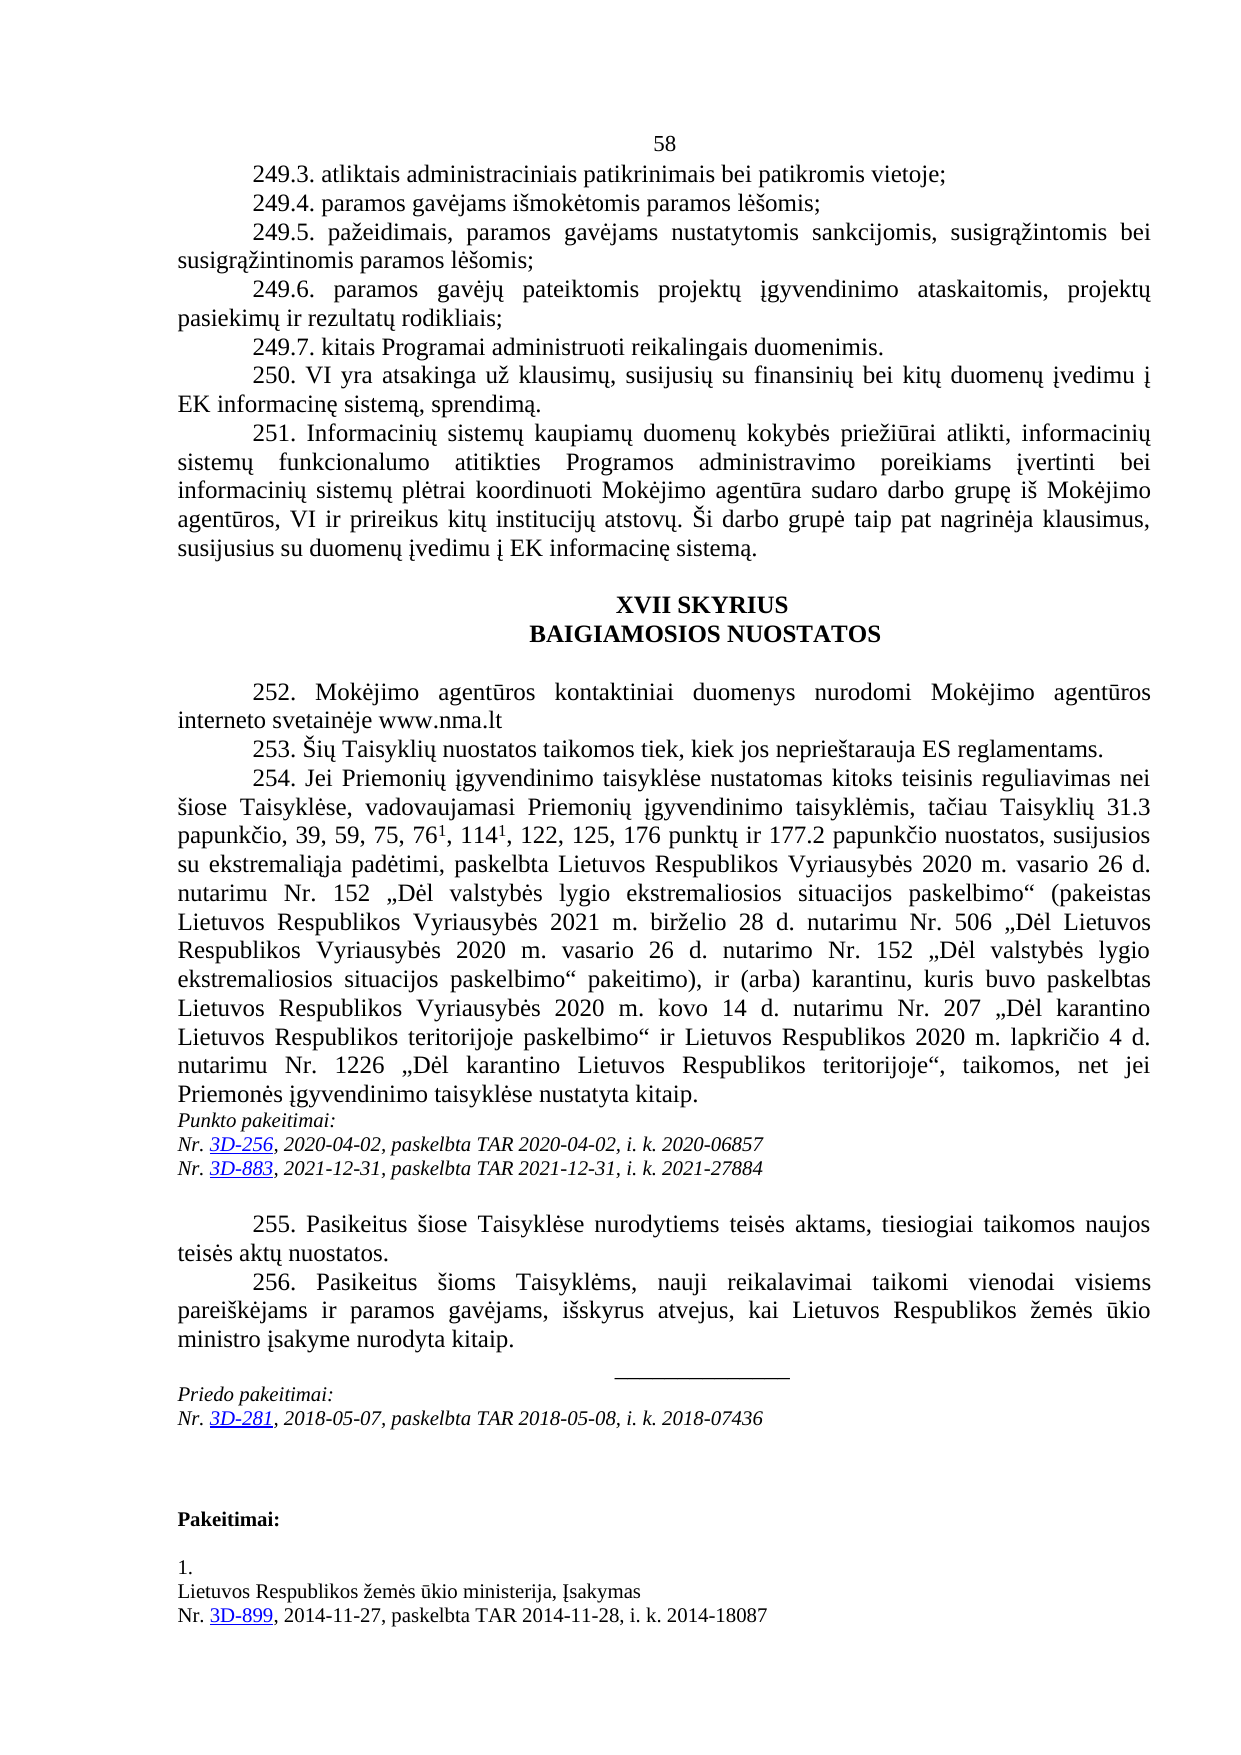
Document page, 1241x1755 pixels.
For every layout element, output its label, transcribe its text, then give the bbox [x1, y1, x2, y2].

text 255. Pasikeitus šiose Taisyklėse nurodytiems teisės aktams, tiesiogiai taikomos naujos teisės aktų nuostatos. [177, 1209, 1152, 1267]
text 249.4. paramos gavėjams išmokėtomis paramos lėšomis; [177, 188, 1152, 217]
text ______________ [177, 1353, 1152, 1382]
text 253. Šių Taisyklių nuostatos taikomos tiek, kiek jos neprieštarauja ES reglamentams. [177, 734, 1152, 763]
text Nr. 3D-883, 2021-12-31, paskelbta TAR 2021-12-31, i. k. 2021-27884 [177, 1156, 1152, 1180]
text Lietuvos Respublikos žemės ūkio ministerija, Įsakymas [177, 1579, 1152, 1603]
text Priedo pakeitimai: [177, 1382, 1152, 1406]
text Nr. 3D-899, 2014-11-27, paskelbta TAR 2014-11-28, i. k. 2014-18087 [177, 1603, 1152, 1627]
text 250. VI yra atsakinga už klausimų, susijusių su finansinių bei kitų duomenų įvedimu į EK informacinę sistemą, sprendimą. [177, 361, 1152, 418]
text 252. Mokėjimo agentūros kontaktiniai duomenys nurodomi Mokėjimo agentūros interneto svetainėje www.nma.lt [177, 677, 1152, 734]
text 249.3. atliktais administraciniais patikrinimais bei patikromis vietoje; [177, 159, 1152, 188]
text 256. Pasikeitus šioms Taisyklėms, nauji reikalavimai taikomi vienodai visiems pareiškėjams ir paramos gavėjams, išskyrus atvejus, kai Lietuvos Respublikos žemės ūkio ministro įsakyme nurodyta kitaip. [177, 1267, 1152, 1353]
text Nr. 3D-281, 2018-05-07, paskelbta TAR 2018-05-08, i. k. 2018-07436 [177, 1406, 1152, 1430]
text 249.5. pažeidimais, paramos gavėjams nustatytomis sankcijomis, susigrąžintomis bei susigrąžintinomis paramos lėšomis; [177, 217, 1152, 274]
text BAIGIAMOSIOS NUOSTATOS [177, 619, 1152, 648]
text 254. Jei Priemonių įgyvendinimo taisyklėse nustatomas kitoks teisinis reguliavimas nei šiose Taisyklėse, vadovaujamasi Priemonių įgyvendinimo taisyklėmis, tačiau Taisyklių 31.3 papunkčio, 39, 59, 75, 761, 1141, 122, 125, 176 punktų ir 177.2 papunkčio nuostatos, susijusios su ekstremaliąja padėtimi, paskelbta Lietuvos Respublikos Vyriausybės 2020 m. vasario 26 d. nutarimu Nr. 152 „Dėl valstybės lygio ekstremaliosios situacijos paskelbimo“ (pakeistas Lietuvos Respublikos Vyriausybės 2021 m. birželio 28 d. nutarimu Nr. 506 „Dėl Lietuvos Respublikos Vyriausybės 2020 m. vasario 26 d. nutarimo Nr. 152 „Dėl valstybės lygio ekstremaliosios situacijos paskelbimo“ pakeitimo), ir (arba) karantinu, kuris buvo paskelbtas Lietuvos Respublikos Vyriausybės 2020 m. kovo 14 d. nutarimu Nr. 207 „Dėl karantino Lietuvos Respublikos teritorijoje paskelbimo“ ir Lietuvos Respublikos 2020 m. lapkričio 4 d. nutarimu Nr. 1226 „Dėl karantino Lietuvos Respublikos teritorijoje“, taikomos, net jei Priemonės įgyvendinimo taisyklėse nustatyta kitaip. [177, 763, 1152, 1108]
text Nr. 3D-256, 2020-04-02, paskelbta TAR 2020-04-02, i. k. 2020-06857 [177, 1132, 1152, 1156]
text Punkto pakeitimai: [177, 1108, 1152, 1132]
text XVII SKYRIUS [177, 591, 1152, 619]
text 249.6. paramos gavėjų pateiktomis projektų įgyvendinimo ataskaitomis, projektų pasiekimų ir rezultatų rodikliais; [177, 274, 1152, 332]
text 251. Informacinių sistemų kaupiamų duomenų kokybės priežiūrai atlikti, informacinių sistemų funkcionalumo atitikties Programos administravimo poreikiams įvertinti bei informacinių sistemų plėtrai koordinuoti Mokėjimo agentūra sudaro darbo grupę iš Mokėjimo agentūros, VI ir prireikus kitų institucijų atstovų. Ši darbo grupė taip pat nagrinėja klausimus, susijusius su duomenų įvedimu į EK informacinę sistemą. [177, 418, 1152, 562]
text 249.7. kitais Programai administruoti reikalingais duomenimis. [177, 332, 1152, 361]
text 1. [177, 1555, 1152, 1579]
text Pakeitimai: [177, 1507, 1152, 1531]
